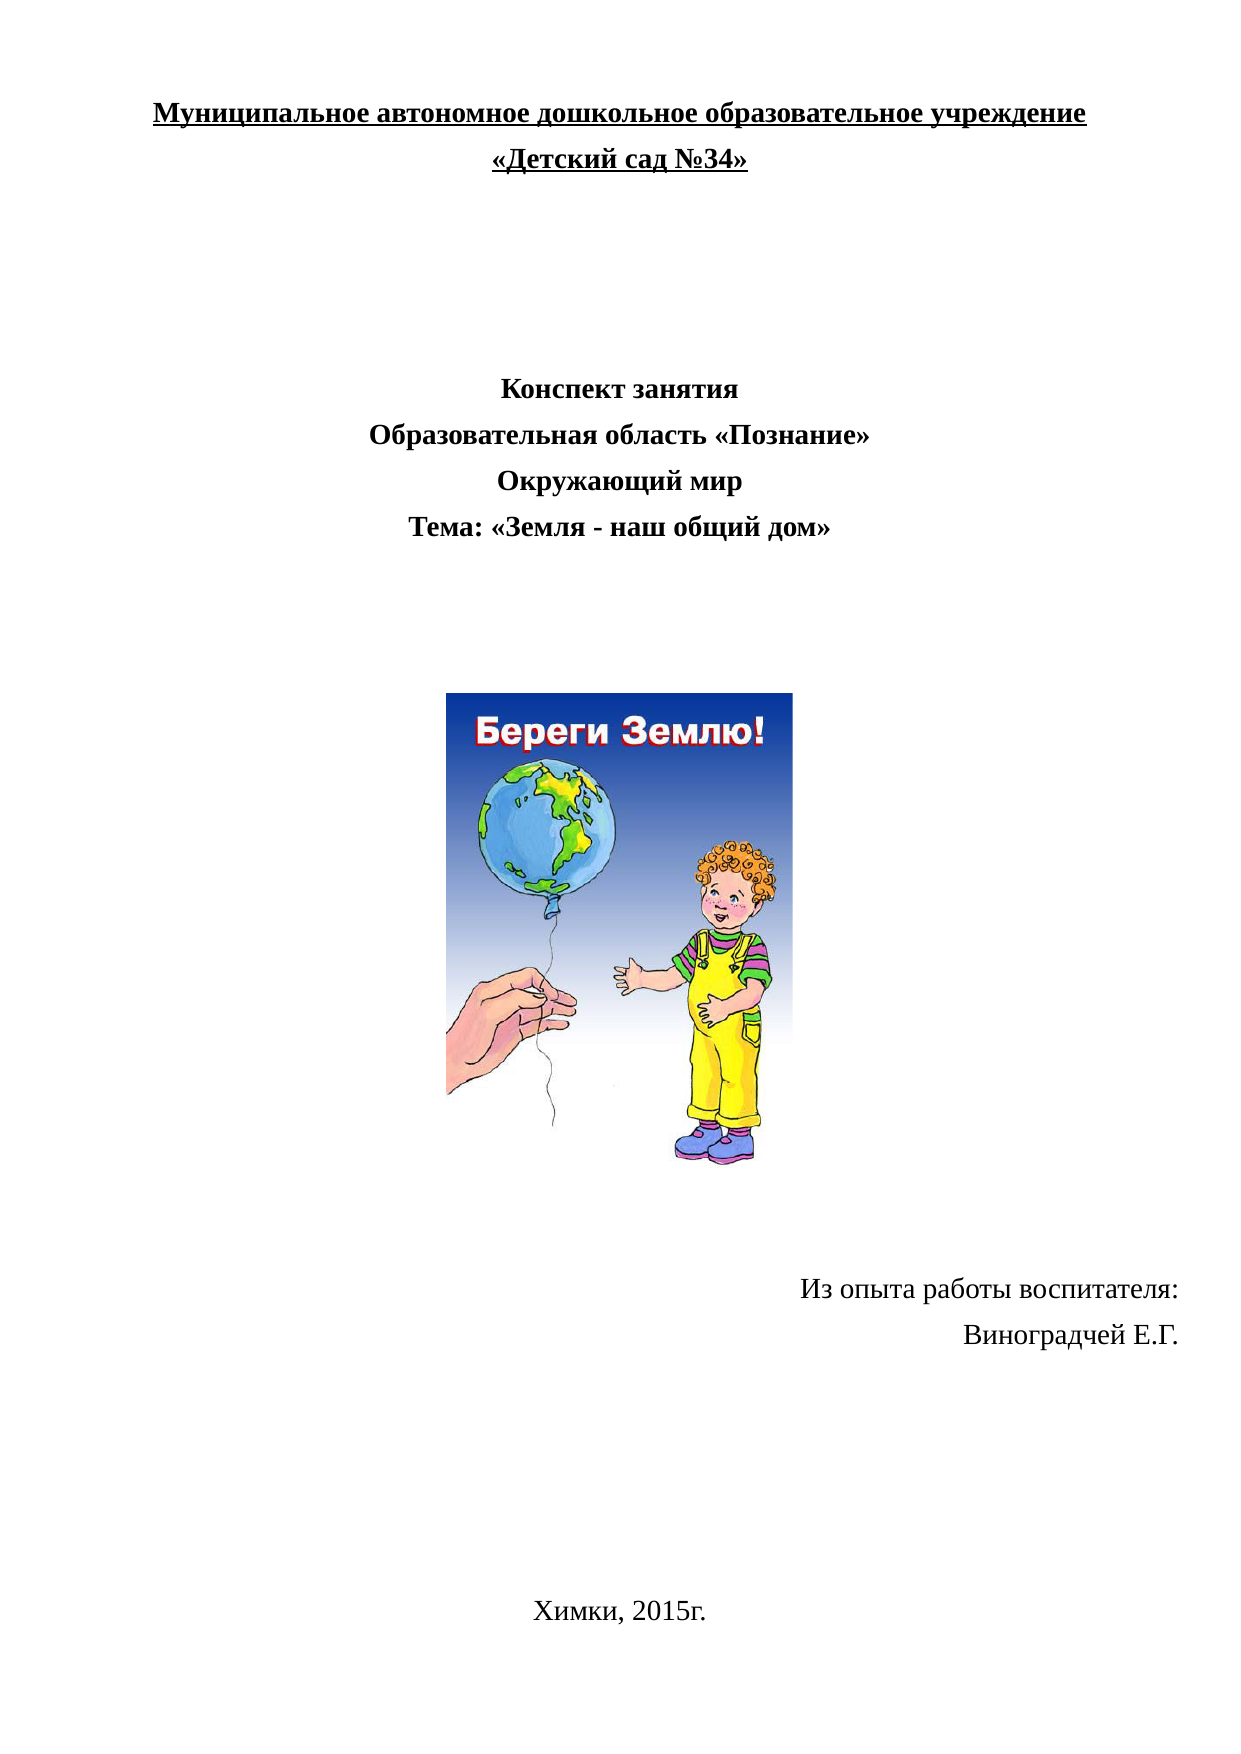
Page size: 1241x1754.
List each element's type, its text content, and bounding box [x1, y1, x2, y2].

text «Детский сад №34» [60, 141, 1179, 175]
text Из опыта работы воспитателя: [60, 1271, 1179, 1304]
text Тема: «Земля - наш общий дом» [60, 509, 1179, 543]
text Конспект занятия [60, 371, 1179, 405]
text Окружающий мир [60, 463, 1179, 497]
text Муниципальное автономное дошкольное образовательное учреждение [60, 95, 1179, 129]
picture [446, 693, 793, 1179]
text Виноградчей Е.Г. [60, 1317, 1179, 1351]
text Химки, 2015г. [60, 1593, 1179, 1627]
text Образовательная область «Познание» [60, 417, 1179, 451]
